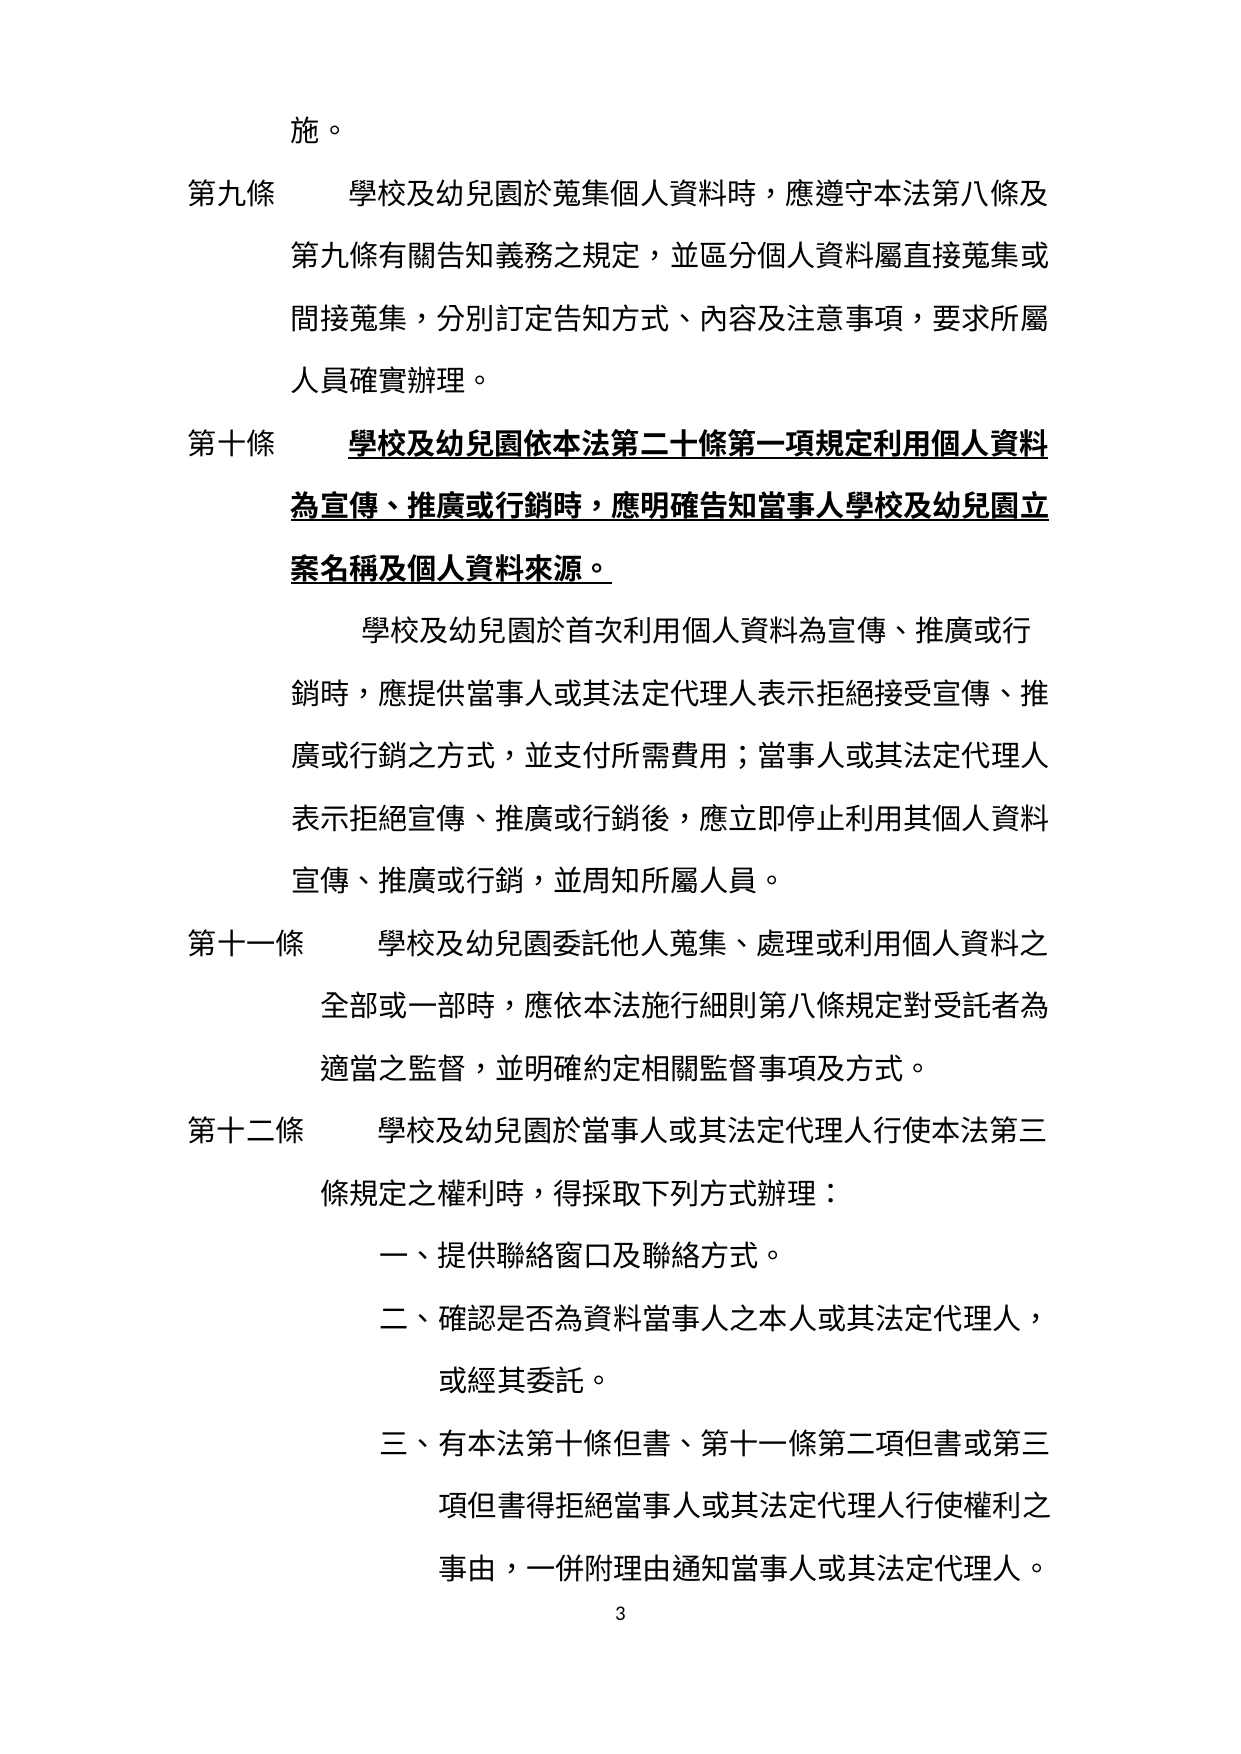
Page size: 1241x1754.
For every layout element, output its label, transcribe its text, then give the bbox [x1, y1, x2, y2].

text 三、有本法第十條但書、第十一條第二項但書或第三項但書得拒絕當事人或其法定代理人行使權利之事由，一併附理由通知當事人或其法定代理人。 [379, 1400, 1053, 1587]
text 第十條 學校及幼兒園依本法第二十條第一項規定利用個人資料為宣傳、推廣或行銷時，應明確告知當事人學校及幼兒園立案名稱及個人資料來源。 [188, 400, 1053, 587]
text 學校及幼兒園於首次利用個人資料為宣傳、推廣或行銷時，應提供當事人或其法定代理人表示拒絕接受宣傳、推廣或行銷之方式，並支付所需費用；當事人或其法定代理人表示拒絕宣傳、推廣或行銷後，應立即停止利用其個人資料宣傳、推廣或行銷，並周知所屬人員。 [291, 587, 1053, 900]
text 第十一條 學校及幼兒園委託他人蒐集、處理或利用個人資料之全部或一部時，應依本法施行細則第八條規定對受託者為適當之監督，並明確約定相關監督事項及方式。 [188, 900, 1053, 1087]
text 二、確認是否為資料當事人之本人或其法定代理人，或經其委託。 [379, 1275, 1053, 1400]
text 第九條 學校及幼兒園於蒐集個人資料時，應遵守本法第八條及第九條有關告知義務之規定，並區分個人資料屬直接蒐集或間接蒐集，分別訂定告知方式、內容及注意事項，要求所屬人員確實辦理。 [188, 150, 1053, 400]
text 一、提供聯絡窗口及聯絡方式。 [187, 1212, 1053, 1275]
text 施。 [188, 87, 1053, 150]
text 第十二條 學校及幼兒園於當事人或其法定代理人行使本法第三條規定之權利時，得採取下列方式辦理： [187, 1087, 1053, 1212]
